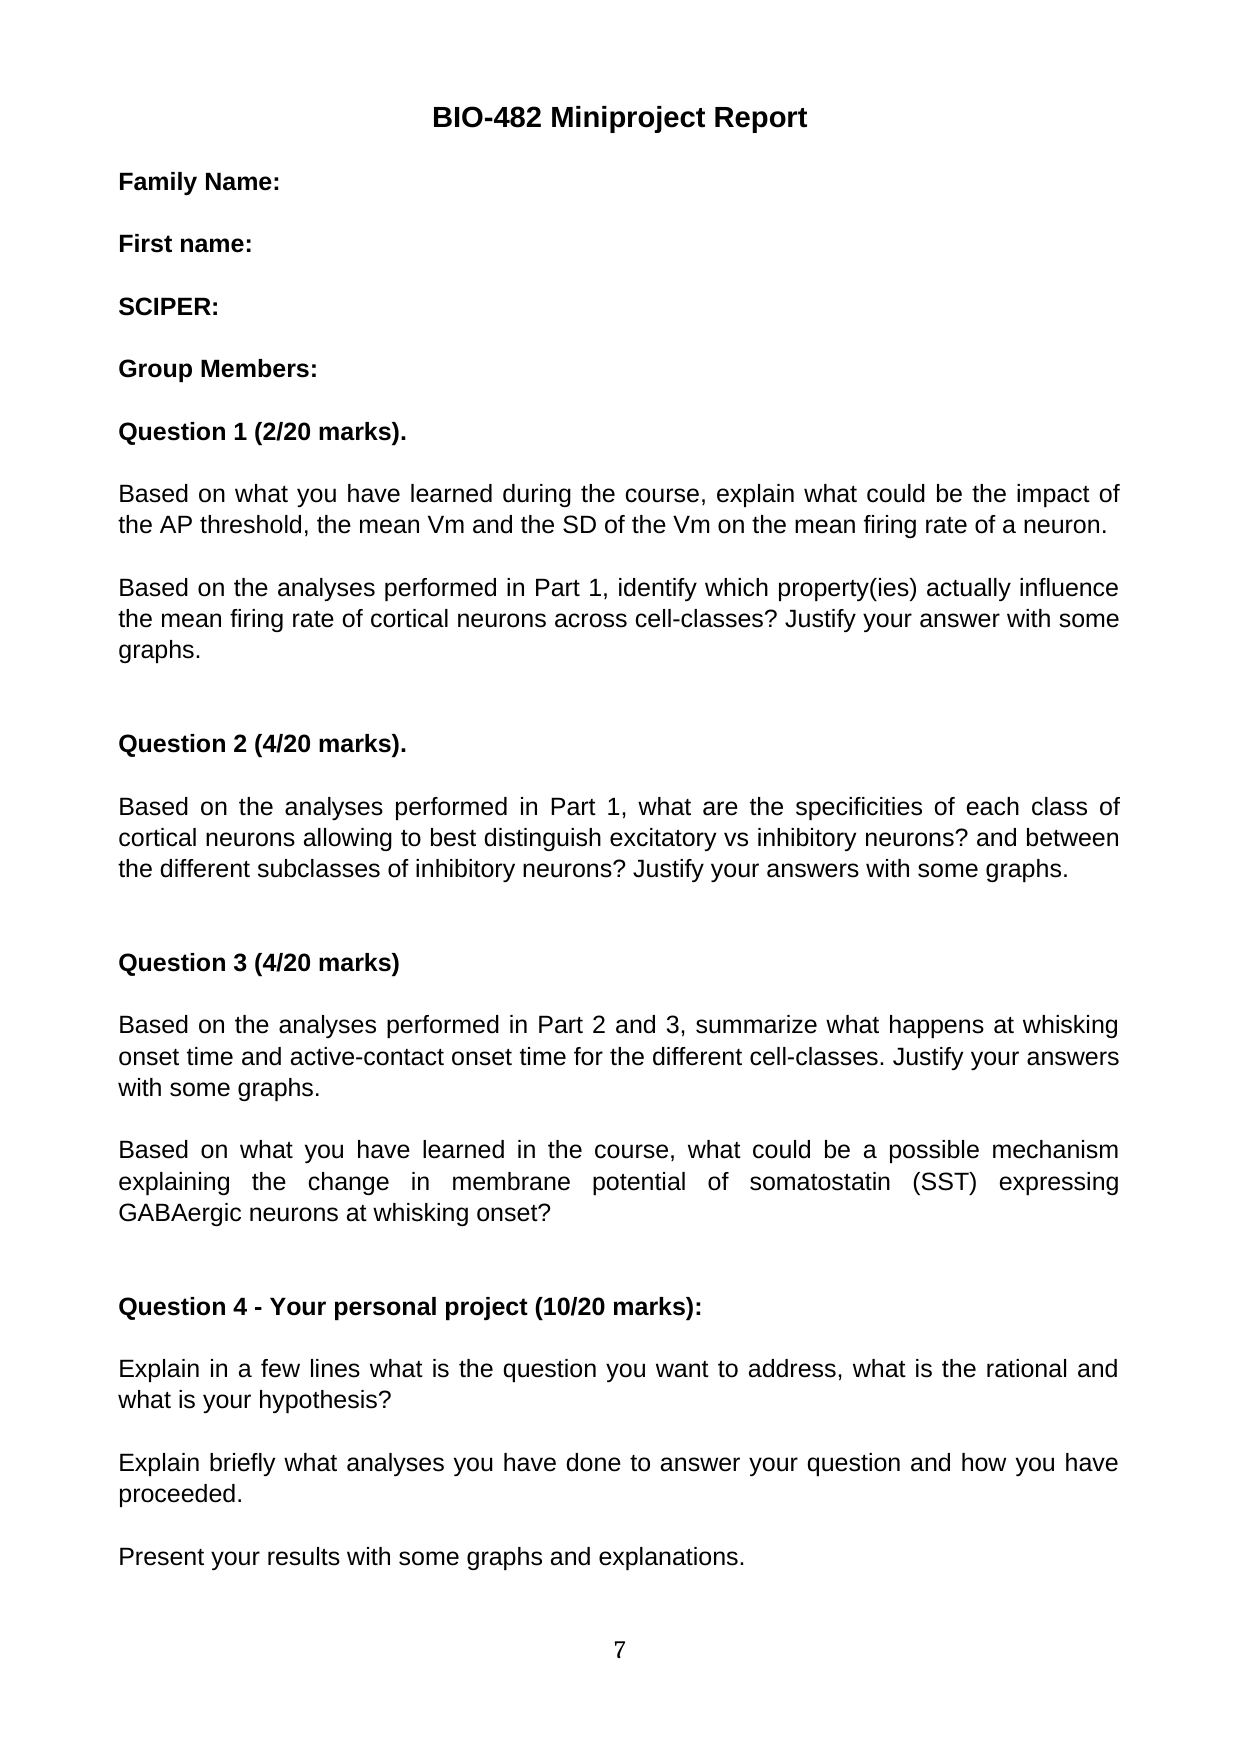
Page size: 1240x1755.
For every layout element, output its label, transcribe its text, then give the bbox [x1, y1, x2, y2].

text Explain briefly what analyses you have done to answer your question and how you have proceeded. [118, 1446, 1121, 1509]
text Question 1 (2/20 marks). [118, 415, 1121, 446]
text Based on what you have learned in the course, what could be a possible mechanism explaining the change in membrane potential of somatostatin (SST) expressing GABAergic neurons at whisking onset? [118, 1134, 1121, 1228]
text SCIPER: [118, 290, 1121, 321]
text First name: [118, 228, 1121, 259]
text Group Members: [118, 353, 1121, 384]
text Family Name: [118, 165, 1121, 196]
text Based on the analyses performed in Part 2 and 3, summarize what happens at whisking onset time and active-contact onset time for the different cell-classes. Justify your answers with some graphs. [118, 1009, 1121, 1103]
text Based on the analyses performed in Part 1, what are the specificities of each class of cortical neurons allowing to best distinguish excitatory vs inhibitory neurons? and between the different subclasses of inhibitory neurons? Justify your answers with some graphs. [118, 790, 1121, 884]
text Question 4 - Your personal project (10/20 marks): [118, 1290, 1121, 1321]
text Question 3 (4/20 marks) [118, 946, 1121, 978]
text Question 2 (4/20 marks). [118, 728, 1121, 759]
text Based on the analyses performed in Part 1, identify which property(ies) actually influence the mean firing rate of cortical neurons across cell-classes? Justify your answer with some graphs. [118, 571, 1121, 665]
text Present your results with some graphs and explanations. [118, 1540, 1121, 1571]
text Explain in a few lines what is the question you want to address, what is the rational and what is your hypothesis? [118, 1353, 1121, 1415]
text Based on what you have learned during the course, explain what could be the impact of the AP threshold, the mean Vm and the SD of the Vm on the mean firing rate of a neuron. [118, 478, 1121, 540]
text BIO-482 Miniproject Report [118, 103, 1121, 134]
